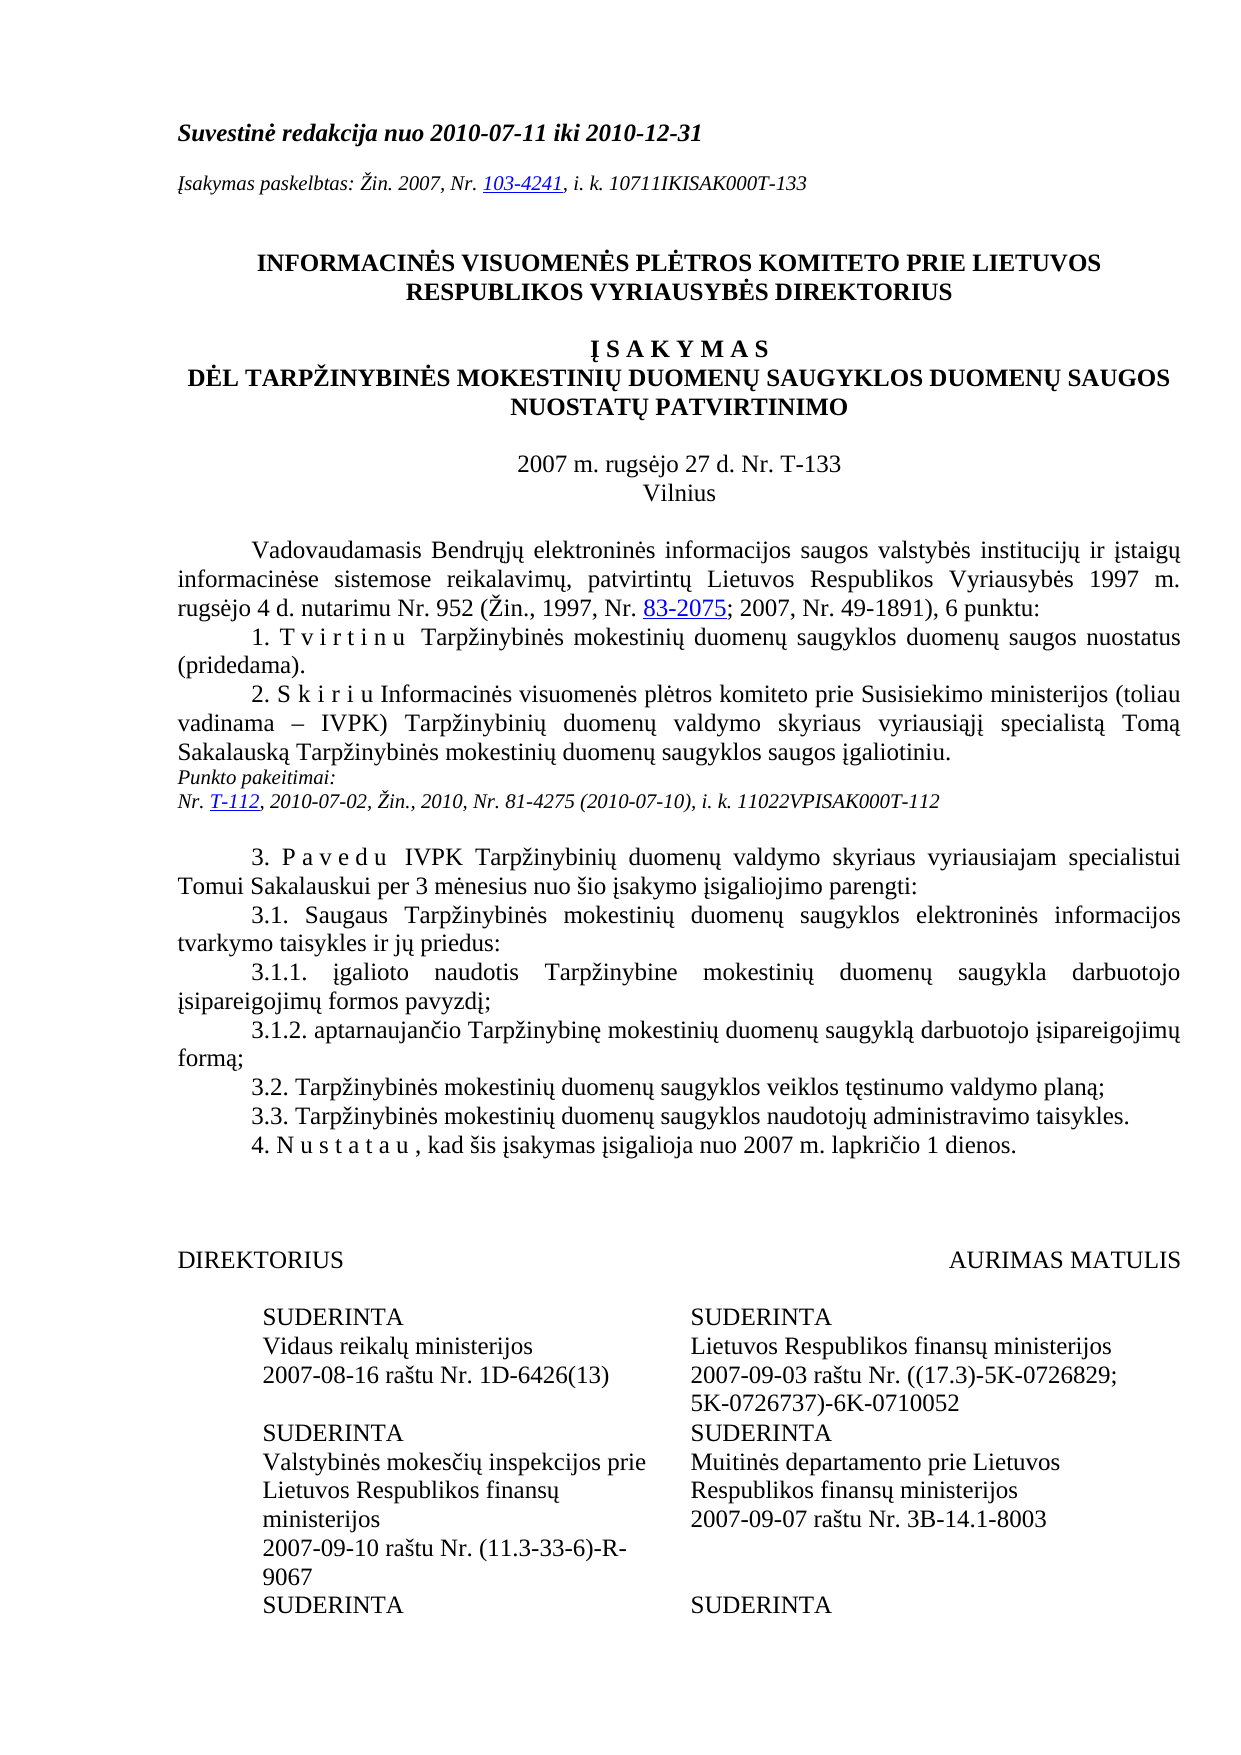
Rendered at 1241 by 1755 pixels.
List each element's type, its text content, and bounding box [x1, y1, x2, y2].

text Į S A K Y M A S [177, 334, 1181, 363]
text 2. S k i r i u Informacinės visuomenės plėtros komiteto prie Susisiekimo ministerijos (toliau vadinama – IVPK) Tarpžinybinių duomenų valdymo skyriaus vyriausiąjį specialistą Tomą Sakalauską Tarpžinybinės mokestinių duomenų saugyklos saugos įgaliotiniu. [177, 679, 1181, 765]
text 1. Tvirtinu Tarpžinybinės mokestinių duomenų saugyklos duomenų saugos nuostatus (pridedama). [177, 622, 1181, 679]
table_cell SUDERINTA [177, 1590, 679, 1636]
text Nr. T-112, 2010-07-02, Žin., 2010, Nr. 81-4275 (2010-07-10), i. k. 11022VPISAK000T-112 [177, 789, 1181, 813]
text 3. Pavedu IVPK Tarpžinybinių duomenų valdymo skyriaus vyriausiajam specialistui Tomui Sakalauskui per 3 mėnesius nuo šio įsakymo įsigaliojimo parengti: [177, 842, 1181, 900]
table_header SUDERINTA Lietuvos Respublikos finansų ministerijos 2007-09-03 raštu Nr. ((17.3)-5K-0726829; 5K-0726737)-6K-0710052 [679, 1302, 1181, 1418]
table_cell SUDERINTA Valstybinės mokesčių inspekcijos prie Lietuvos Respublikos finansų ministerijos 2007-09-10 raštu Nr. (11.3-33-6)-R-9067 [177, 1418, 679, 1590]
text 2007 m. rugsėjo 27 d. Nr. T-133 [177, 449, 1181, 478]
text 3.1. Saugaus Tarpžinybinės mokestinių duomenų saugyklos elektroninės informacijos tvarkymo taisykles ir jų priedus: [177, 900, 1181, 957]
table_cell SUDERINTA Muitinės departamento prie Lietuvos Respublikos finansų ministerijos 2007-09-07 raštu Nr. 3B-14.1-8003 [679, 1418, 1181, 1590]
text 3.2. Tarpžinybinės mokestinių duomenų saugyklos veiklos tęstinumo valdymo planą; [177, 1072, 1181, 1101]
text DIREKTORIUS AURIMAS MATULIS [177, 1245, 1181, 1273]
text Vilnius [177, 478, 1181, 507]
text Įsakymas paskelbtas: Žin. 2007, Nr. 103-4241, i. k. 10711IKISAK000T-133 [177, 171, 1181, 195]
table_header SUDERINTA Vidaus reikalų ministerijos 2007-08-16 raštu Nr. 1D-6426(13) [177, 1302, 679, 1418]
table_cell SUDERINTA [679, 1590, 1181, 1636]
text 3.1.2. aptarnaujančio Tarpžinybinę mokestinių duomenų saugyklą darbuotojo įsipareigojimų formą; [177, 1015, 1181, 1072]
text Punkto pakeitimai: [177, 765, 1181, 789]
text Suvestinė redakcija nuo 2010-07-11 iki 2010-12-31 [177, 118, 1181, 147]
text 4. Nustatau, kad šis įsakymas įsigalioja nuo 2007 m. lapkričio 1 dienos. [177, 1130, 1181, 1158]
text Vadovaudamasis Bendrųjų elektroninės informacijos saugos valstybės institucijų ir įstaigų informacinėse sistemose reikalavimų, patvirtintų Lietuvos Respublikos Vyriausybės 1997 m. rugsėjo 4 d. nutarimu Nr. 952 (Žin., 1997, Nr. 83-2075; 2007, Nr. 49-1891), 6 punktu: [177, 535, 1181, 622]
text 3.1.1. įgalioto naudotis Tarpžinybine mokestinių duomenų saugykla darbuotojo įsipareigojimų formos pavyzdį; [177, 957, 1181, 1015]
text 3.3. Tarpžinybinės mokestinių duomenų saugyklos naudotojų administravimo taisykles. [177, 1101, 1181, 1130]
text INFORMACINĖS VISUOMENĖS PLĖTROS KOMITETO PRIE LIETUVOS RESPUBLIKOS VYRIAUSYBĖS DIREKTORIUS [177, 248, 1181, 305]
text DĖL TARPŽINYBINĖS MOKESTINIŲ DUOMENŲ SAUGYKLOS DUOMENŲ SAUGOS NUOSTATŲ PATVIRTINIMO [177, 363, 1181, 420]
